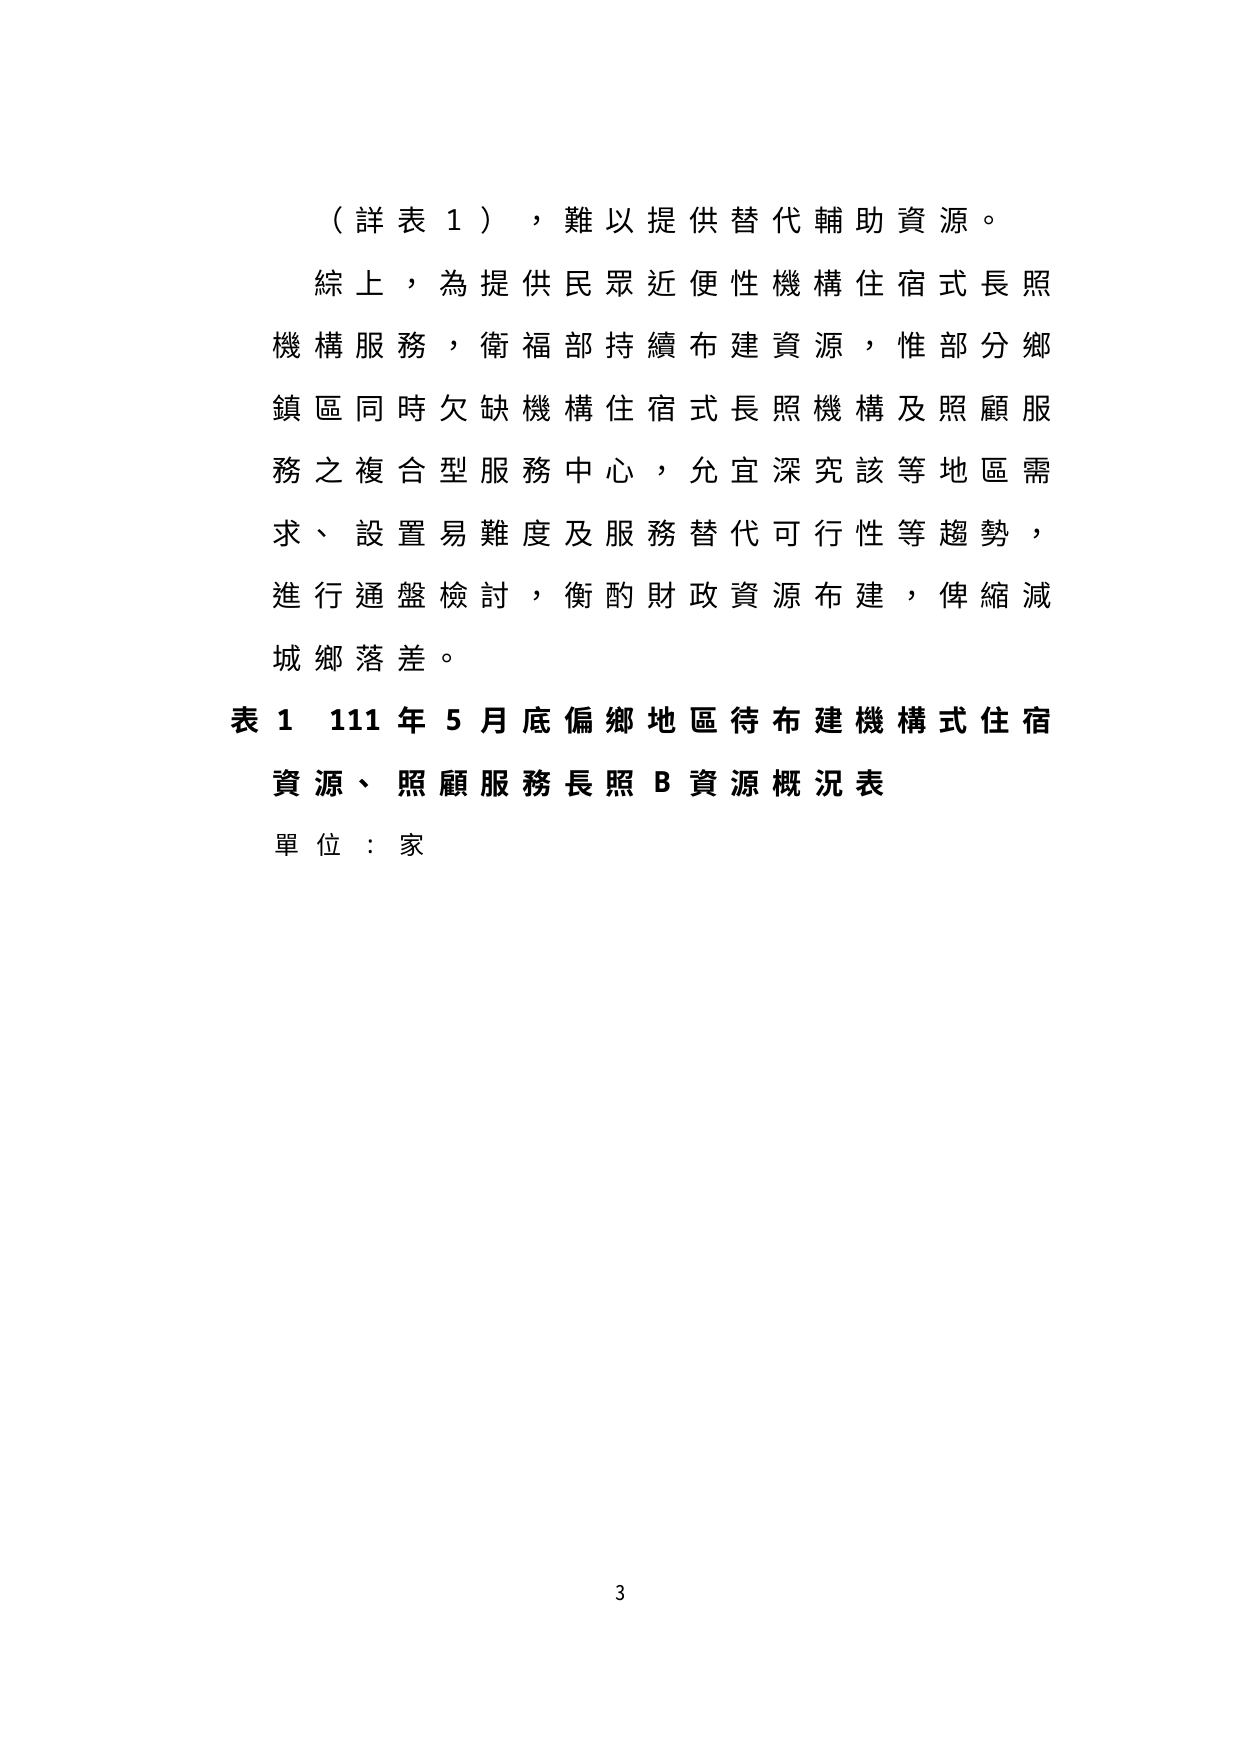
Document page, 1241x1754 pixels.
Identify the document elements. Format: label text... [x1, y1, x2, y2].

text 綜上，為提供民眾近便性機構住宿式長照機構服務，衛福部持續布建資源，惟部分鄉鎮區同時欠缺機構住宿式長照機構及照顧服務之複合型服務中心，允宜深究該等地區需求、設置易難度及服務替代可行性等趨勢，進行通盤檢討，衡酌財政資源布建，俾縮減城鄉落差。 [242, 240, 1058, 677]
text 表1 111年5月底偏鄉地區待布建機構式住宿資源、照顧服務長照B資源概況表 單位:家 [184, 677, 1058, 865]
text 衛福部長照司統計，機構住宿式長照機構資源不足而待布建之共同生活圈尚有42個，鄉鎮區計73個，多位處偏鄉地區，如無全日夜或夜間照護，家屬或可透過如自行或聘請看護工照顧，輔以至近便性服務如日間照顧、到宅提供居家照顧、家庭托顧等減輕負擔；惟經比對相關資料，111年5月底部分鄉鎮區亦同時欠缺近便性照顧服務之複合型服務中心(長照B)資源（詳表1），難以提供替代輔助資源。 [271, 177, 1058, 240]
